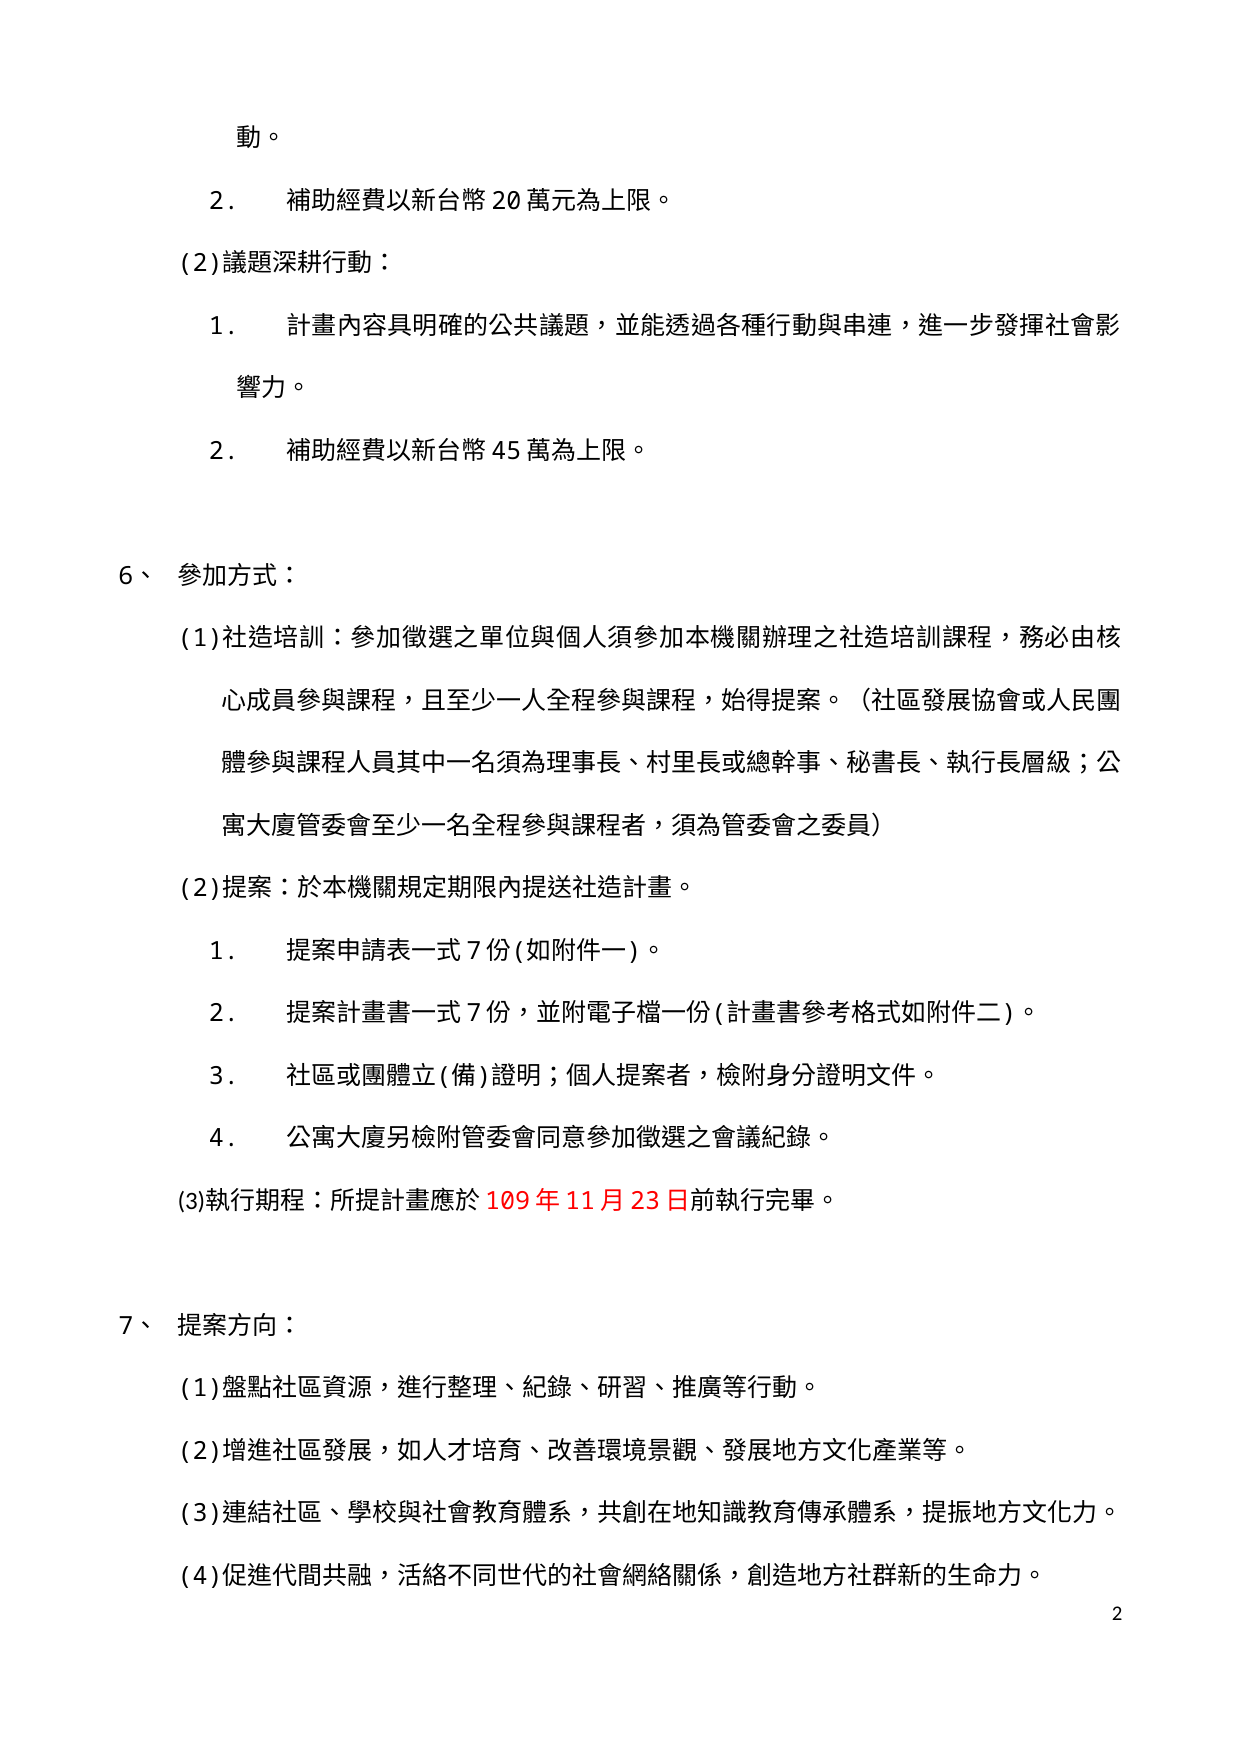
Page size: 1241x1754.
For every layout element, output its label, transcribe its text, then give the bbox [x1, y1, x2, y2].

list 提案申請表一式7份(如附件一)。 [209, 907, 1122, 969]
list 盤點社區資源，進行整理、紀錄、研習、推廣等行動。 [177, 1344, 1122, 1407]
list 參加方式： [118, 532, 1122, 594]
list 社區或團體立(備)證明；個人提案者，檢附身分證明文件。 [209, 1032, 1122, 1094]
list 促進代間共融，活絡不同世代的社會網絡關係，創造地方社群新的生命力。 [177, 1532, 1122, 1594]
list 增進社區發展，如人才培育、改善環境景觀、發展地方文化產業等。 [177, 1407, 1122, 1469]
list 社造培訓：參加徵選之單位與個人須參加本機關辦理之社造培訓課程，務必由核心成員參與課程，且至少一人全程參與課程，始得提案。（社區發展協會或人民團體參與課程人員其中一名須為理事長、村里長或總幹事、秘書長、執行長層級；公寓大廈管委會至少一名全程參與課程者，須為管委會之委員） [177, 594, 1122, 844]
list 連結社區、學校與社會教育體系，共創在地知識教育傳承體系，提振地方文化力。 [177, 1469, 1122, 1532]
list 補助經費以新台幣45萬為上限。 [209, 407, 1122, 469]
list 議題深耕行動： [177, 219, 1122, 282]
list 提案計畫書一式7份，並附電子檔一份(計畫書參考格式如附件二)。 [209, 969, 1122, 1032]
list 計畫內容具明確的公共議題，並能透過各種行動與串連，進一步發揮社會影響力。 [209, 282, 1122, 407]
list 補助經費以新台幣20萬元為上限。 [209, 157, 1122, 219]
list 公寓大廈另檢附管委會同意參加徵選之會議紀錄。 [209, 1094, 1122, 1157]
list 提案：於本機關規定期限內提送社造計畫。 [177, 844, 1122, 907]
list 計畫內容為凝聚內部共識、培力在地公共參與人才、增進社區發展之各項行動。 [209, 94, 1122, 157]
list 提案方向： [118, 1282, 1122, 1344]
list 執行期程：所提計畫應於109年11月23日前執行完畢。 [177, 1157, 1122, 1219]
